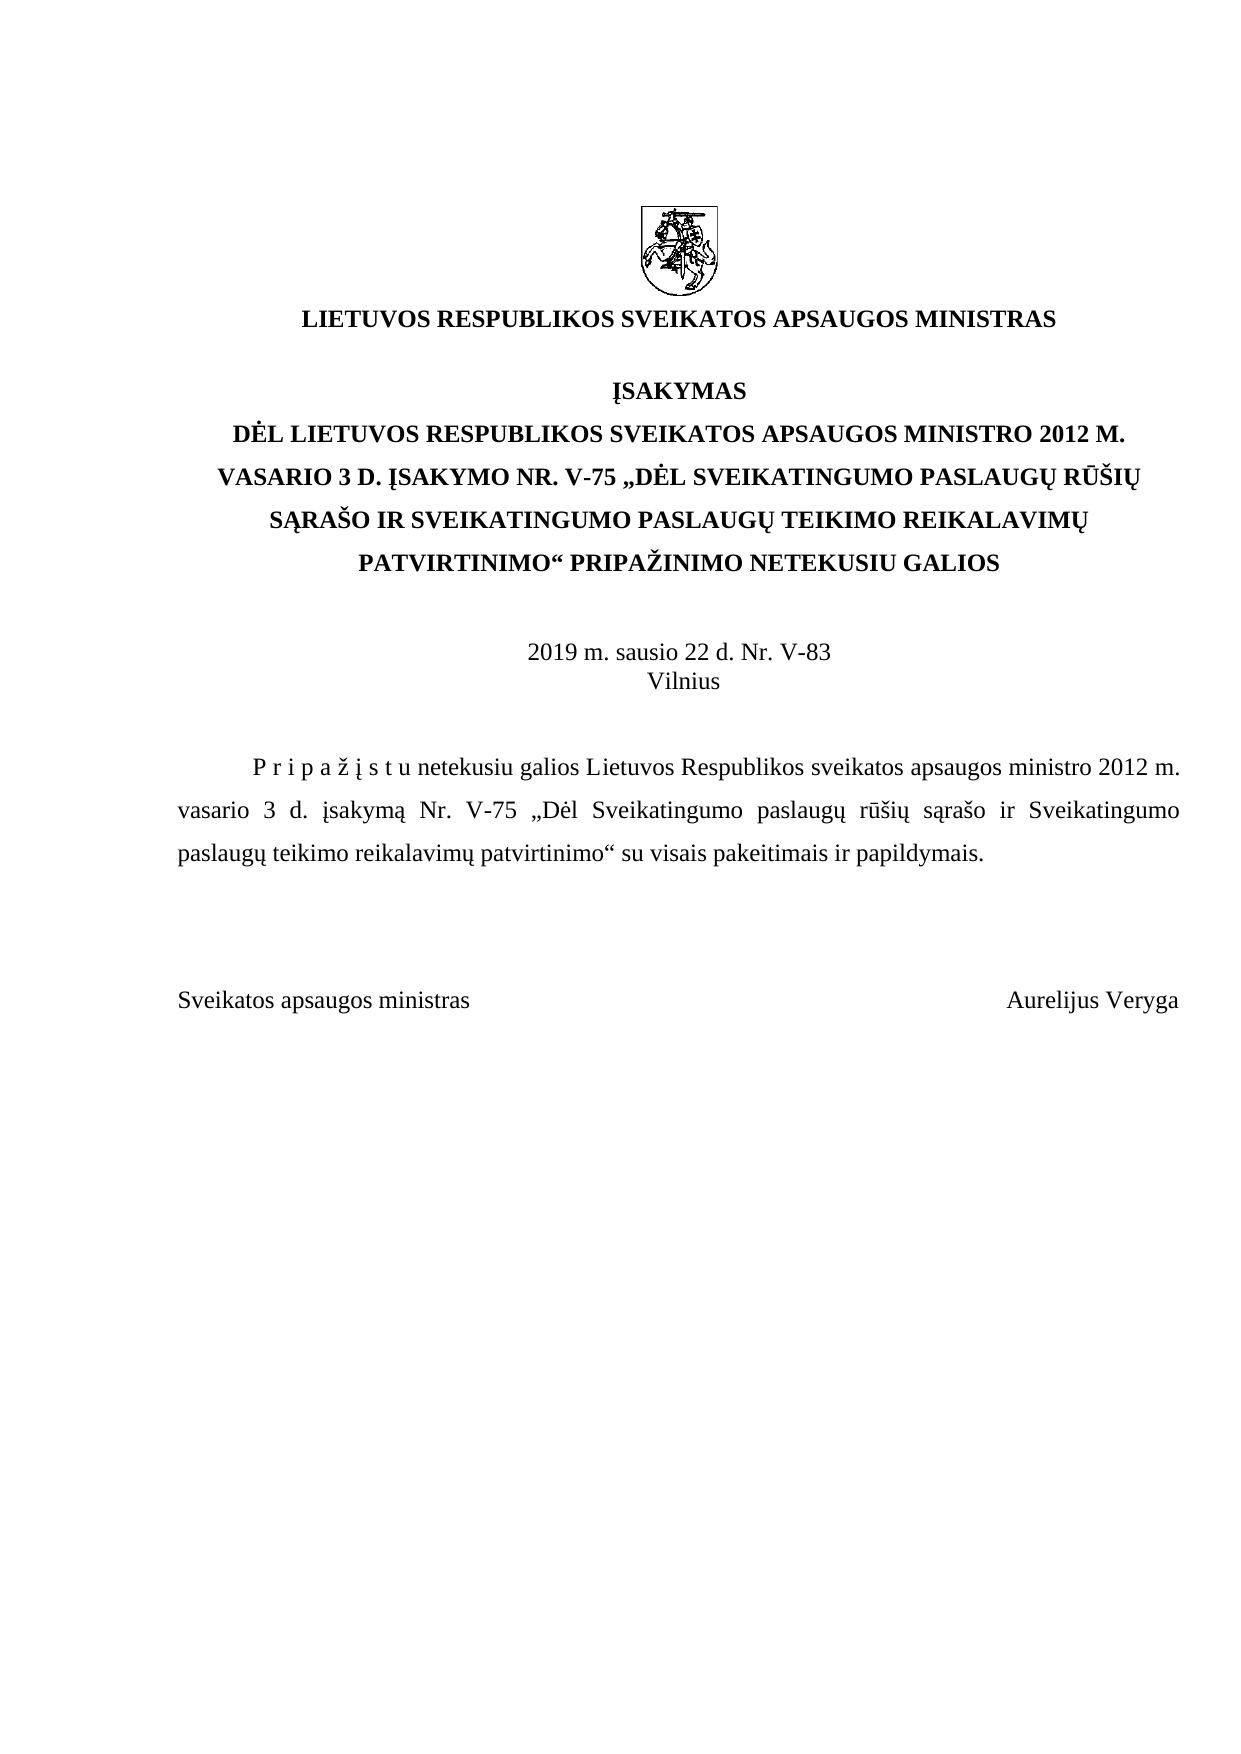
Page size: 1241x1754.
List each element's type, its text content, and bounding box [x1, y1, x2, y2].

text Sveikatos apsaugos ministras Aurelijus Veryga [177, 985, 1181, 1014]
text P r i p a ž į s t u netekusiu galios Lietuvos Respublikos sveikatos apsaugos ministro 2012 m. vasario 3 d. įsakymą Nr. V-75 „Dėl Sveikatingumo paslaugų rūšių sąrašo ir Sveikatingumo paslaugų teikimo reikalavimų patvirtinimo“ su visais pakeitimais ir papildymais. [177, 752, 1181, 867]
text 2019 m. sausio 22 d. Nr. V-83 [177, 637, 1181, 666]
text DĖL LIETUVOS RESPUBLIKOS SVEIKATOS APSAUGOS MINISTRO 2012 M. VASARIO 3 D. ĮSAKYMO NR. V-75 „DĖL SVEIKATINGUMO PASLAUGŲ RŪŠIŲ SĄRAŠO IR SVEIKATINGUMO PASLAUGŲ TEIKIMO REIKALAVIMŲ PATVIRTINIMO“ PRIPAŽINIMO NETEKUSIU GALIOS [177, 419, 1181, 577]
text LIETUVOS RESPUBLIKOS SVEIKATOS APSAUGOS MINISTRAS [177, 304, 1181, 333]
text ĮSAKYMAS [177, 376, 1181, 404]
text Vilnius [252, 666, 1114, 695]
